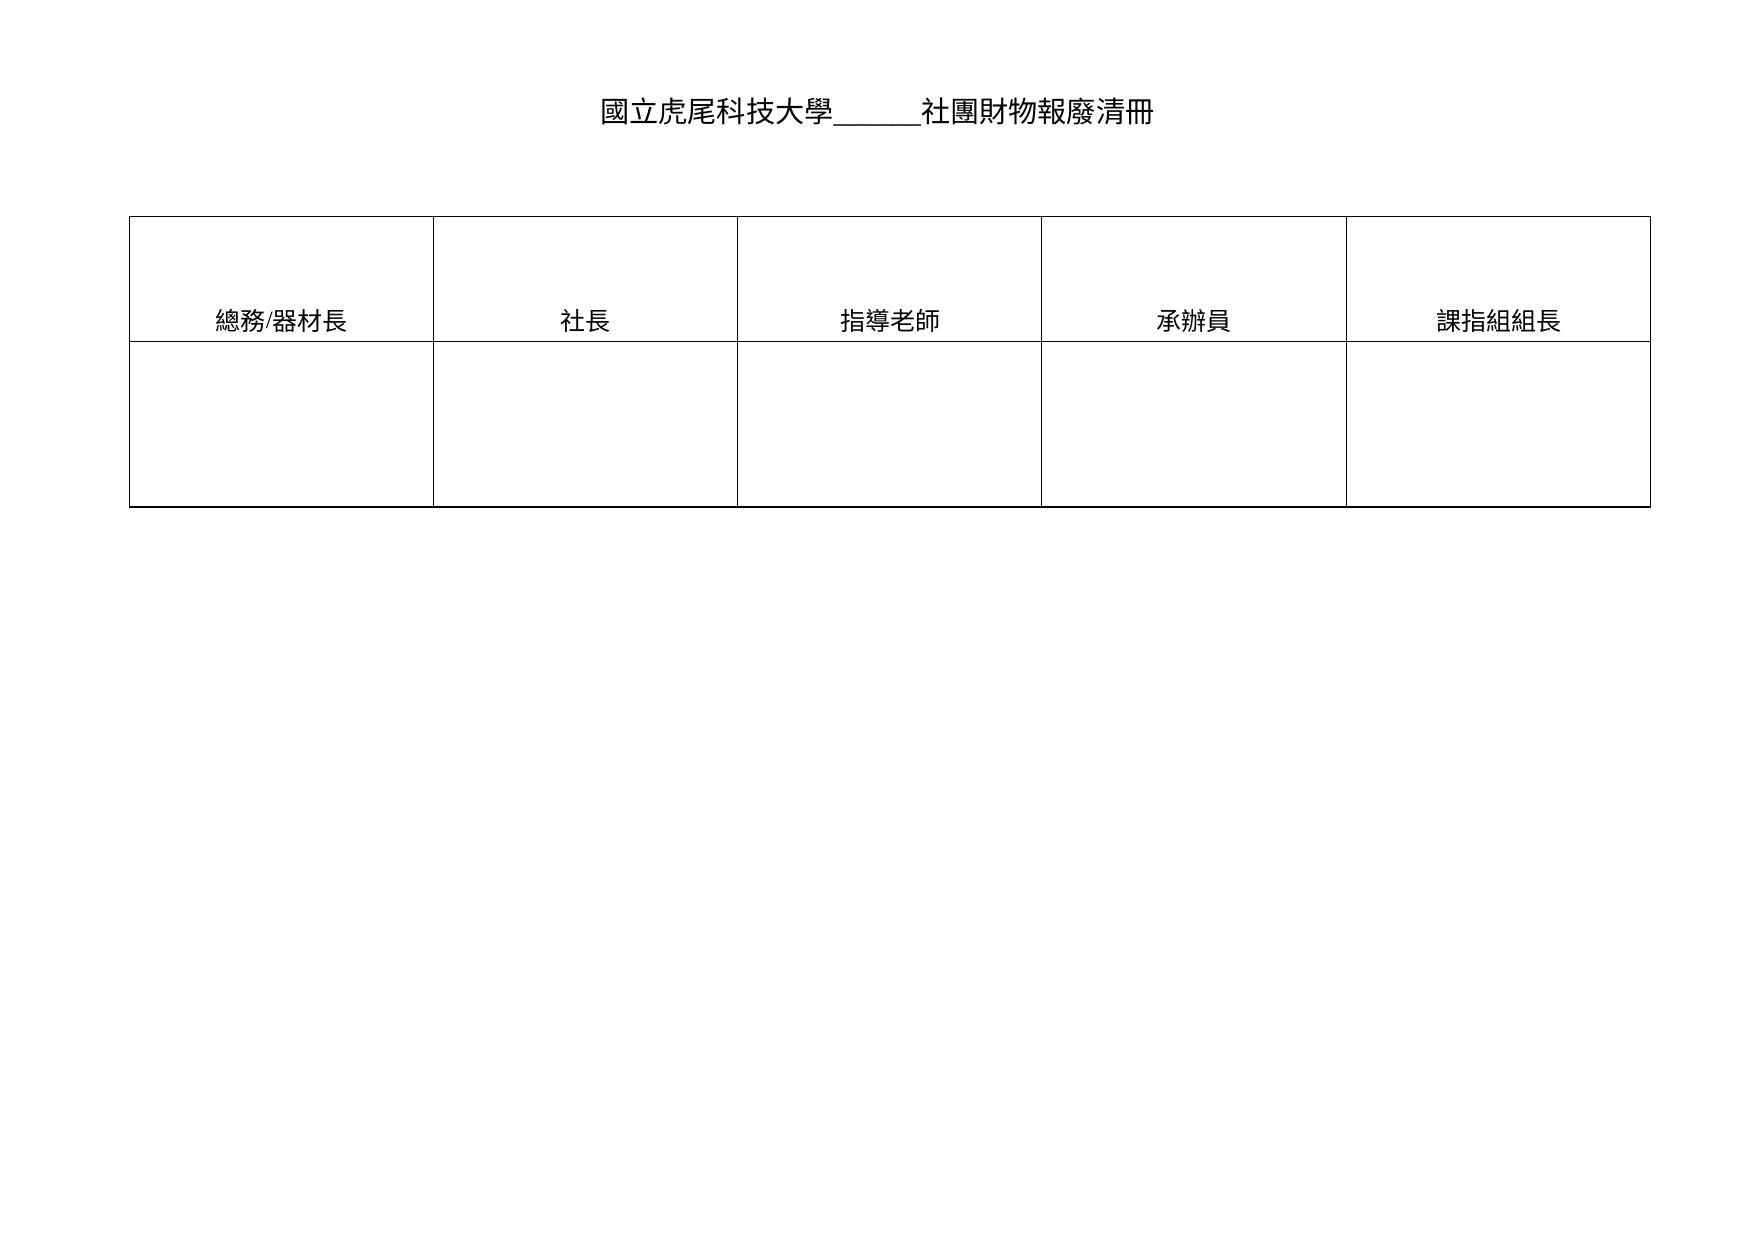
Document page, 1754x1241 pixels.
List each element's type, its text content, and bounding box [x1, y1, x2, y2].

table_header 總務/器材長 [130, 217, 433, 341]
table_header 承辦員 [1042, 217, 1346, 341]
table_cell [434, 342, 737, 506]
table_cell [1042, 342, 1346, 506]
table_header 社長 [434, 217, 737, 341]
table_cell [130, 342, 433, 506]
table_cell [1347, 342, 1650, 506]
table_header 指導老師 [738, 217, 1041, 341]
table_cell [738, 342, 1041, 506]
table_header 課指組組長 [1347, 217, 1650, 341]
